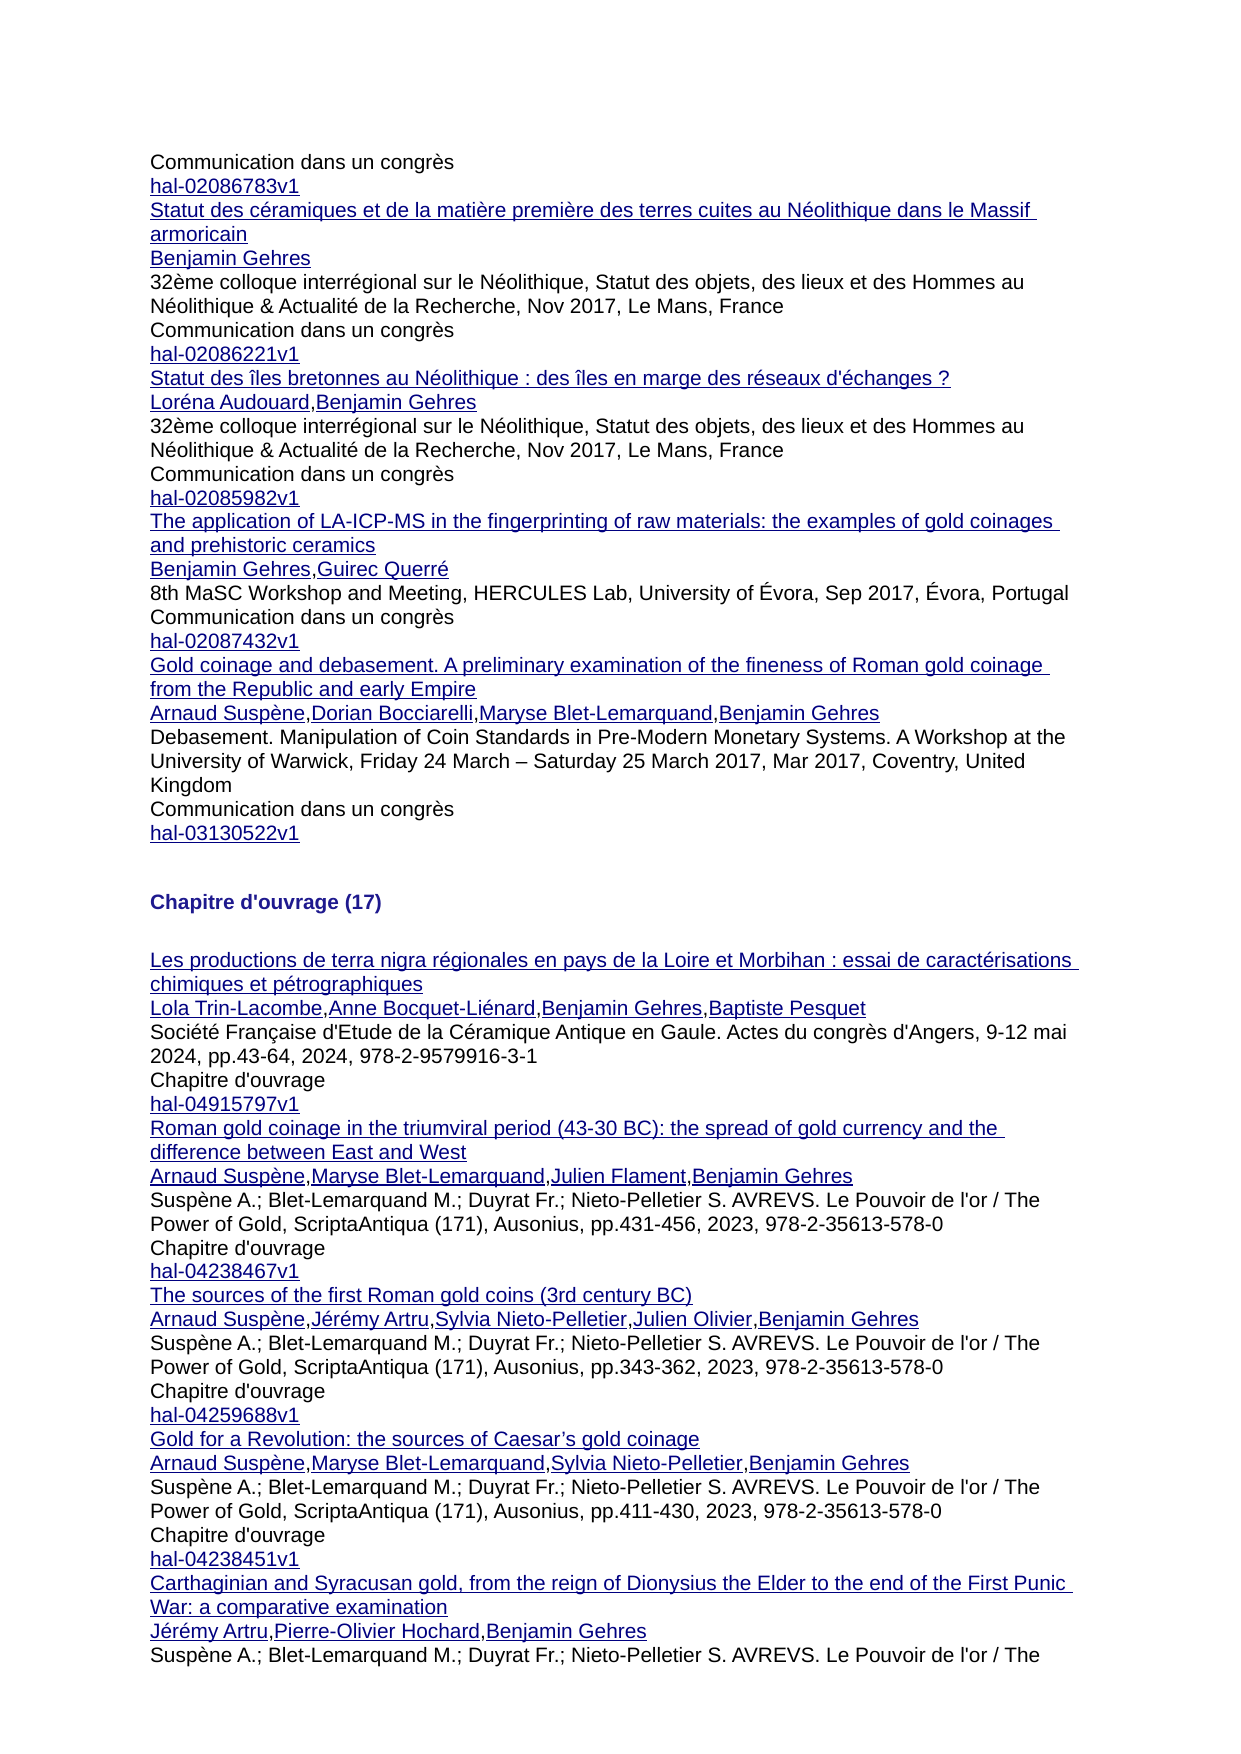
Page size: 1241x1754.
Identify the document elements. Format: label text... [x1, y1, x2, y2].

table_header Les productions de terra nigra régionales en pays de la Loire et Morbihan : essai de caractérisations chimiques et pétrographiques Lola Trin-Lacombe,Anne Bocquet-Liénard,Benjamin Gehres,Baptiste Pesquet Société Française d'Etude de la Céramique Antique en Gaule. Actes du congrès d'Angers, 9-12 mai 2024, pp.43-64, 2024, 978-2-9579916-3-1 Chapitre d'ouvrage hal-04915797v1 [150, 948, 1090, 1116]
table_cell Roman gold coinage in the triumviral period (43-30 BC): the spread of gold currency and the difference between East and West Arnaud Suspène,Maryse Blet-Lemarquand,Julien Flament,Benjamin Gehres Suspène A.; Blet-Lemarquand M.; Duyrat Fr.; Nieto-Pelletier S. AVREVS. Le Pouvoir de l'or / The Power of Gold, ScriptaAntiqua (171), Ausonius, pp.431-456, 2023, 978-2-35613-578-0 Chapitre d'ouvrage hal-04238467v1 [150, 1116, 1090, 1283]
table_cell Statut des îles bretonnes au Néolithique : des îles en marge des réseaux d'échanges ? Loréna Audouard,Benjamin Gehres 32ème colloque interrégional sur le Néolithique, Statut des objets, des lieux et des Hommes au Néolithique & Actualité de la Recherche, Nov 2017, Le Mans, France Communication dans un congrès hal-02085982v1 [150, 366, 1090, 509]
table_cell Communication dans un congrès hal-02086783v1 [150, 150, 1090, 198]
subtitle Chapitre d'ouvrage (17) [150, 889, 1090, 913]
table_cell Statut des céramiques et de la matière première des terres cuites au Néolithique dans le Massif armoricain Benjamin Gehres 32ème colloque interrégional sur le Néolithique, Statut des objets, des lieux et des Hommes au Néolithique & Actualité de la Recherche, Nov 2017, Le Mans, France Communication dans un congrès hal-02086221v1 [150, 198, 1090, 366]
table_cell Carthaginian and Syracusan gold, from the reign of Dionysius the Elder to the end of the First Punic War: a comparative examination Jérémy Artru,Pierre-Olivier Hochard,Benjamin Gehres Suspène A.; Blet-Lemarquand M.; Duyrat Fr.; Nieto-Pelletier S. AVREVS. Le Pouvoir de l'or / The [150, 1571, 1090, 1667]
table_cell Gold coinage and debasement. A preliminary examination of the fineness of Roman gold coinage from the Republic and early Empire Arnaud Suspène,Dorian Bocciarelli,Maryse Blet-Lemarquand,Benjamin Gehres Debasement. Manipulation of Coin Standards in Pre-Modern Monetary Systems. A Workshop at the University of Warwick, Friday 24 March – Saturday 25 March 2017, Mar 2017, Coventry, United Kingdom Communication dans un congrès hal-03130522v1 [150, 653, 1090, 845]
table_cell The application of LA-ICP-MS in the fingerprinting of raw materials: the examples of gold coinages and prehistoric ceramics Benjamin Gehres,Guirec Querré 8th MaSC Workshop and Meeting, HERCULES Lab, University of Évora, Sep 2017, Évora, Portugal Communication dans un congrès hal-02087432v1 [150, 509, 1090, 653]
table_cell Gold for a Revolution: the sources of Caesar’s gold coinage Arnaud Suspène,Maryse Blet-Lemarquand,Sylvia Nieto-Pelletier,Benjamin Gehres Suspène A.; Blet-Lemarquand M.; Duyrat Fr.; Nieto-Pelletier S. AVREVS. Le Pouvoir de l'or / The Power of Gold, ScriptaAntiqua (171), Ausonius, pp.411-430, 2023, 978-2-35613-578-0 Chapitre d'ouvrage hal-04238451v1 [150, 1427, 1090, 1571]
table_cell The sources of the first Roman gold coins (3rd century BC) Arnaud Suspène,Jérémy Artru,Sylvia Nieto-Pelletier,Julien Olivier,Benjamin Gehres Suspène A.; Blet-Lemarquand M.; Duyrat Fr.; Nieto-Pelletier S. AVREVS. Le Pouvoir de l'or / The Power of Gold, ScriptaAntiqua (171), Ausonius, pp.343-362, 2023, 978-2-35613-578-0 Chapitre d'ouvrage hal-04259688v1 [150, 1283, 1090, 1427]
